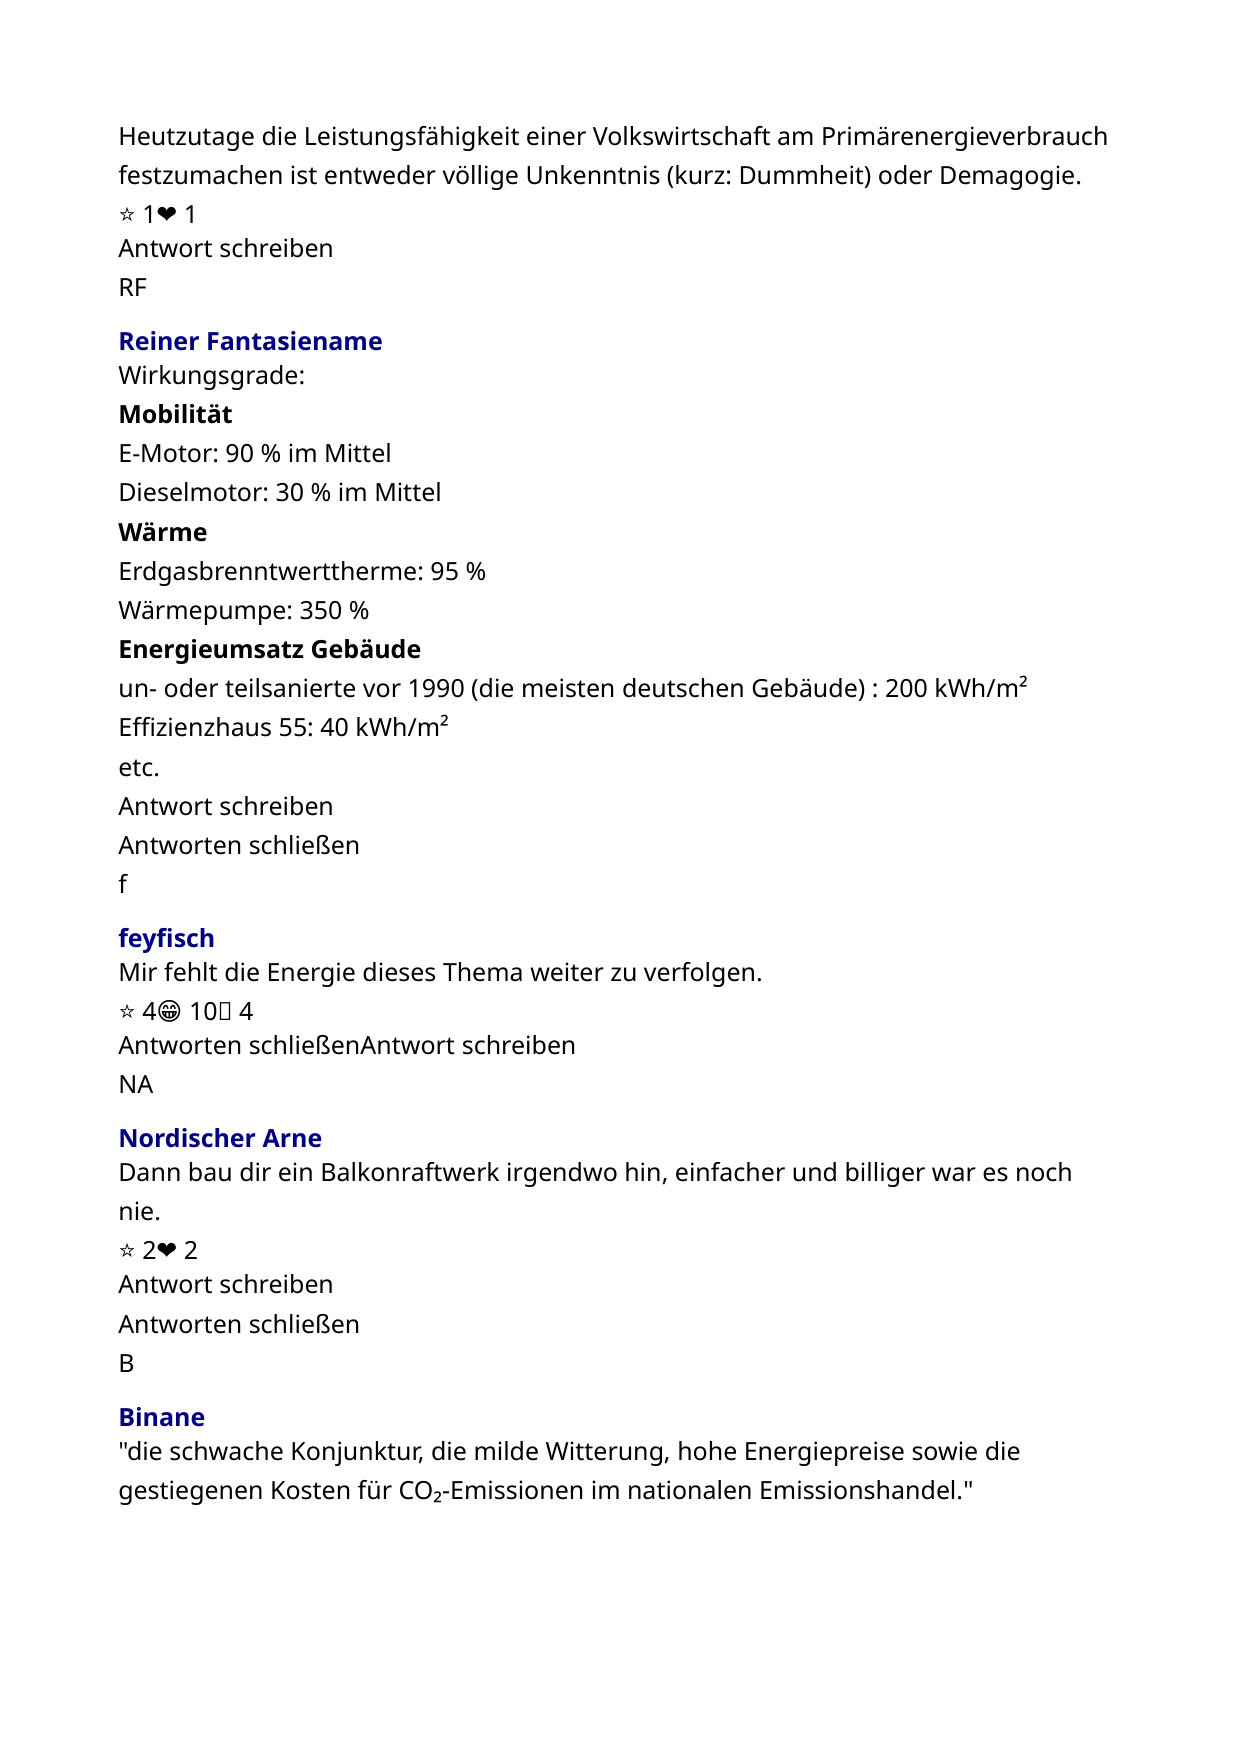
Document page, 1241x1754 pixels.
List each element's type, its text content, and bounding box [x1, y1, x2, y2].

text Dieselmotor: 30 % im Mittel [118, 475, 1122, 509]
text etc. [118, 749, 1122, 783]
text RF [118, 270, 1122, 304]
text Antworten schließen [118, 1306, 1122, 1340]
text Wärmepumpe: 350 % [118, 592, 1122, 627]
text Antwort schreiben [118, 788, 1122, 822]
text Effizienzhaus 55: 40 kWh/m² [118, 710, 1122, 744]
text E-Motor: 90 % im Mittel [118, 436, 1122, 470]
text Erdgasbrenntwerttherme: 95 % [118, 553, 1122, 587]
subtitle Reiner Fantasiename [118, 323, 1122, 357]
subtitle Binane [118, 1399, 1122, 1433]
text ⭐️ 4😁 10🤨 4 [118, 994, 1122, 1028]
text Dann bau dir ein Balkonraftwerk irgendwo hin, einfacher und billiger war es noch nie. [118, 1155, 1122, 1228]
text Wirkungsgrade: [118, 357, 1122, 392]
subtitle Nordischer Arne [118, 1121, 1122, 1155]
text f [118, 867, 1122, 901]
text Antworten schließenAntwort schreiben [118, 1028, 1122, 1062]
text Heutzutage die Leistungsfähigkeit einer Volkswirtschaft am Primärenergieverbrauch festzumachen ist entweder völlige Unkenntnis (kurz: Dummheit) oder Demagogie. [118, 118, 1122, 191]
text Mir fehlt die Energie dieses Thema weiter zu verfolgen. [118, 954, 1122, 988]
text Antwort schreiben [118, 1267, 1122, 1301]
subtitle feyfisch [118, 920, 1122, 954]
text "die schwache Konjunktur, die milde Witterung, hohe Energiepreise sowie die gestiegenen Kosten für CO₂-Emissionen im nationalen Emissionshandel." [118, 1433, 1122, 1506]
text Mobilität [118, 397, 1122, 431]
text Wärme [118, 514, 1122, 548]
text Energieumsatz Gebäude [118, 632, 1122, 666]
text ⭐️ 1❤️ 1 [118, 196, 1122, 231]
text NA [118, 1067, 1122, 1101]
text B [118, 1345, 1122, 1379]
text un- oder teilsanierte vor 1990 (die meisten deutschen Gebäude) : 200 kWh/m² [118, 671, 1122, 705]
text Antwort schreiben [118, 231, 1122, 264]
text Antworten schließen [118, 827, 1122, 862]
text ⭐️ 2❤️ 2 [118, 1233, 1122, 1267]
